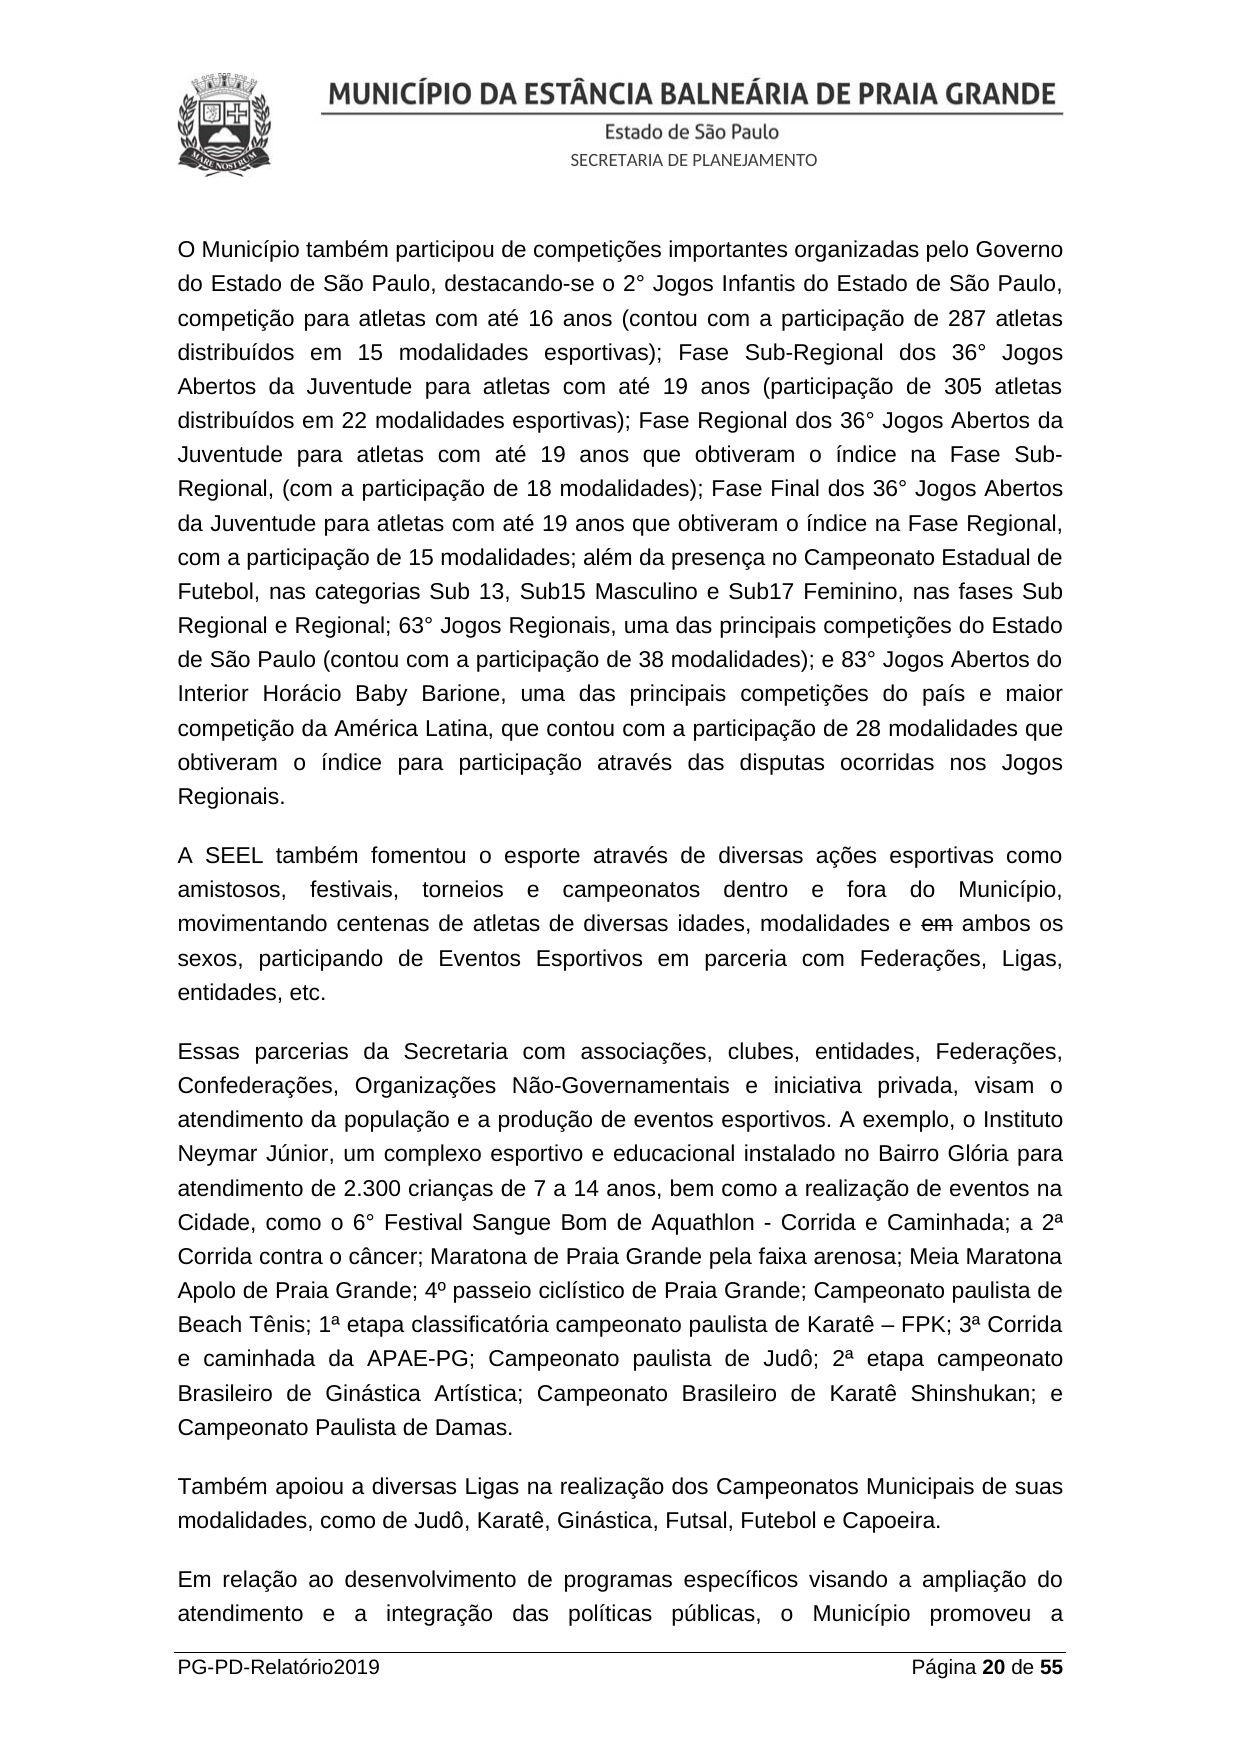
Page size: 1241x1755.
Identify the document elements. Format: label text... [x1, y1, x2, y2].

text A SEEL também fomentou o esporte através de diversas ações esportivas como amistosos, festivais, torneios e campeonatos dentro e fora do Município, movimentando centenas de atletas de diversas idades, modalidades e em ambos os sexos, participando de Eventos Esportivos em parceria com Federações, Ligas, entidades, etc. [177, 842, 1063, 1005]
text Também apoiou a diversas Ligas na realização dos Campeonatos Municipais de suas modalidades, como de Judô, Karatê, Ginástica, Futsal, Futebol e Capoeira. [177, 1473, 1063, 1533]
text Em relação ao desenvolvimento de programas específicos visando a ampliação do atendimento e a integração das políticas públicas, o Município promoveu a [177, 1566, 1063, 1627]
text Essas parcerias da Secretaria com associações, clubes, entidades, Federações, Confederações, Organizações Não-Governamentais e iniciativa privada, visam o atendimento da população e a produção de eventos esportivos. A exemplo, o Instituto Neymar Júnior, um complexo esportivo e educacional instalado no Bairro Glória para atendimento de 2.300 crianças de 7 a 14 anos, bem como a realização de eventos na Cidade, como o 6° Festival Sangue Bom de Aquathlon - Corrida e Caminhada; a 2ª Corrida contra o câncer; Maratona de Praia Grande pela faixa arenosa; Meia Maratona Apolo de Praia Grande; 4º passeio ciclístico de Praia Grande; Campeonato paulista de Beach Tênis; 1ª etapa classificatória campeonato paulista de Karatê – FPK; 3ª Corrida e caminhada da APAE-PG; Campeonato paulista de Judô; 2ª etapa campeonato Brasileiro de Ginástica Artística; Campeonato Brasileiro de Karatê Shinshukan; e Campeonato Paulista de Damas. [177, 1038, 1063, 1440]
text O Município também participou de competições importantes organizadas pelo Governo do Estado de São Paulo, destacando-se o 2° Jogos Infantis do Estado de São Paulo, competição para atletas com até 16 anos (contou com a participação de 287 atletas distribuídos em 15 modalidades esportivas); Fase Sub-Regional dos 36° Jogos Abertos da Juventude para atletas com até 19 anos (participação de 305 atletas distribuídos em 22 modalidades esportivas); Fase Regional dos 36° Jogos Abertos da Juventude para atletas com até 19 anos que obtiveram o índice na Fase Sub-Regional, (com a participação de 18 modalidades); Fase Final dos 36° Jogos Abertos da Juventude para atletas com até 19 anos que obtiveram o índice na Fase Regional, com a participação de 15 modalidades; além da presença no Campeonato Estadual de Futebol, nas categorias Sub 13, Sub15 Masculino e Sub17 Feminino, nas fases Sub Regional e Regional; 63° Jogos Regionais, uma das principais competições do Estado de São Paulo (contou com a participação de 38 modalidades); e 83° Jogos Abertos do Interior Horácio Baby Barione, uma das principais competições do país e maior competição da América Latina, que contou com a participação de 28 modalidades que obtiveram o índice para participação através das disputas ocorridas nos Jogos Regionais. [177, 236, 1063, 809]
